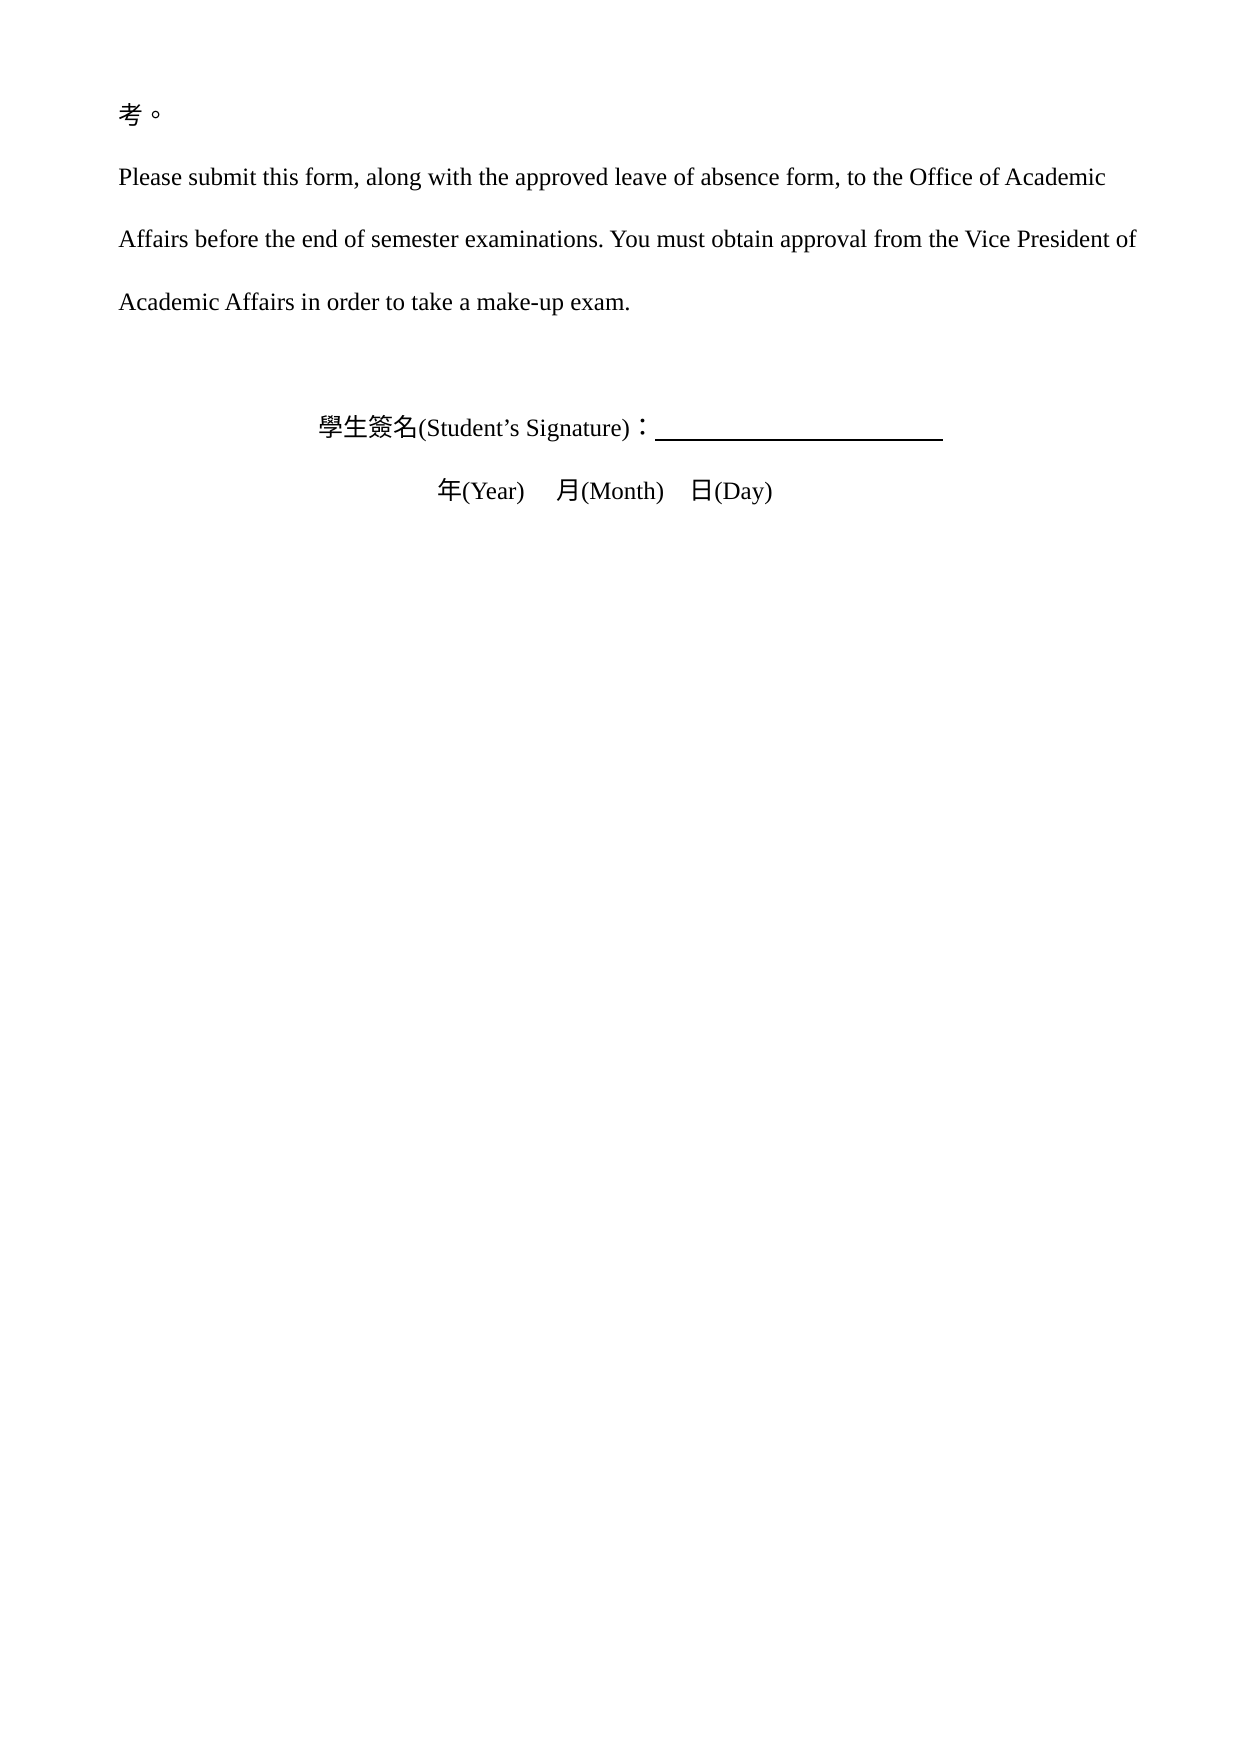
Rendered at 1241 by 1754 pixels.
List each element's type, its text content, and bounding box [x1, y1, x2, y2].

text 學生簽名(Student’s Signature)： [118, 384, 1222, 447]
list 本補考科目表，請連同請假核准單，一併於學期考試結束日前送教務處，經教務長准者，方准補考。 [118, 72, 1240, 134]
text 年(Year) 月(Month) 日(Day) [118, 447, 1240, 509]
text Please submit this form, along with the approved leave of absence form, to the Office of Academic Affairs before the end of semester examinations. You must obtain approval from the Vice President of Academic Affairs in order to take a make-up exam. [118, 134, 1152, 322]
